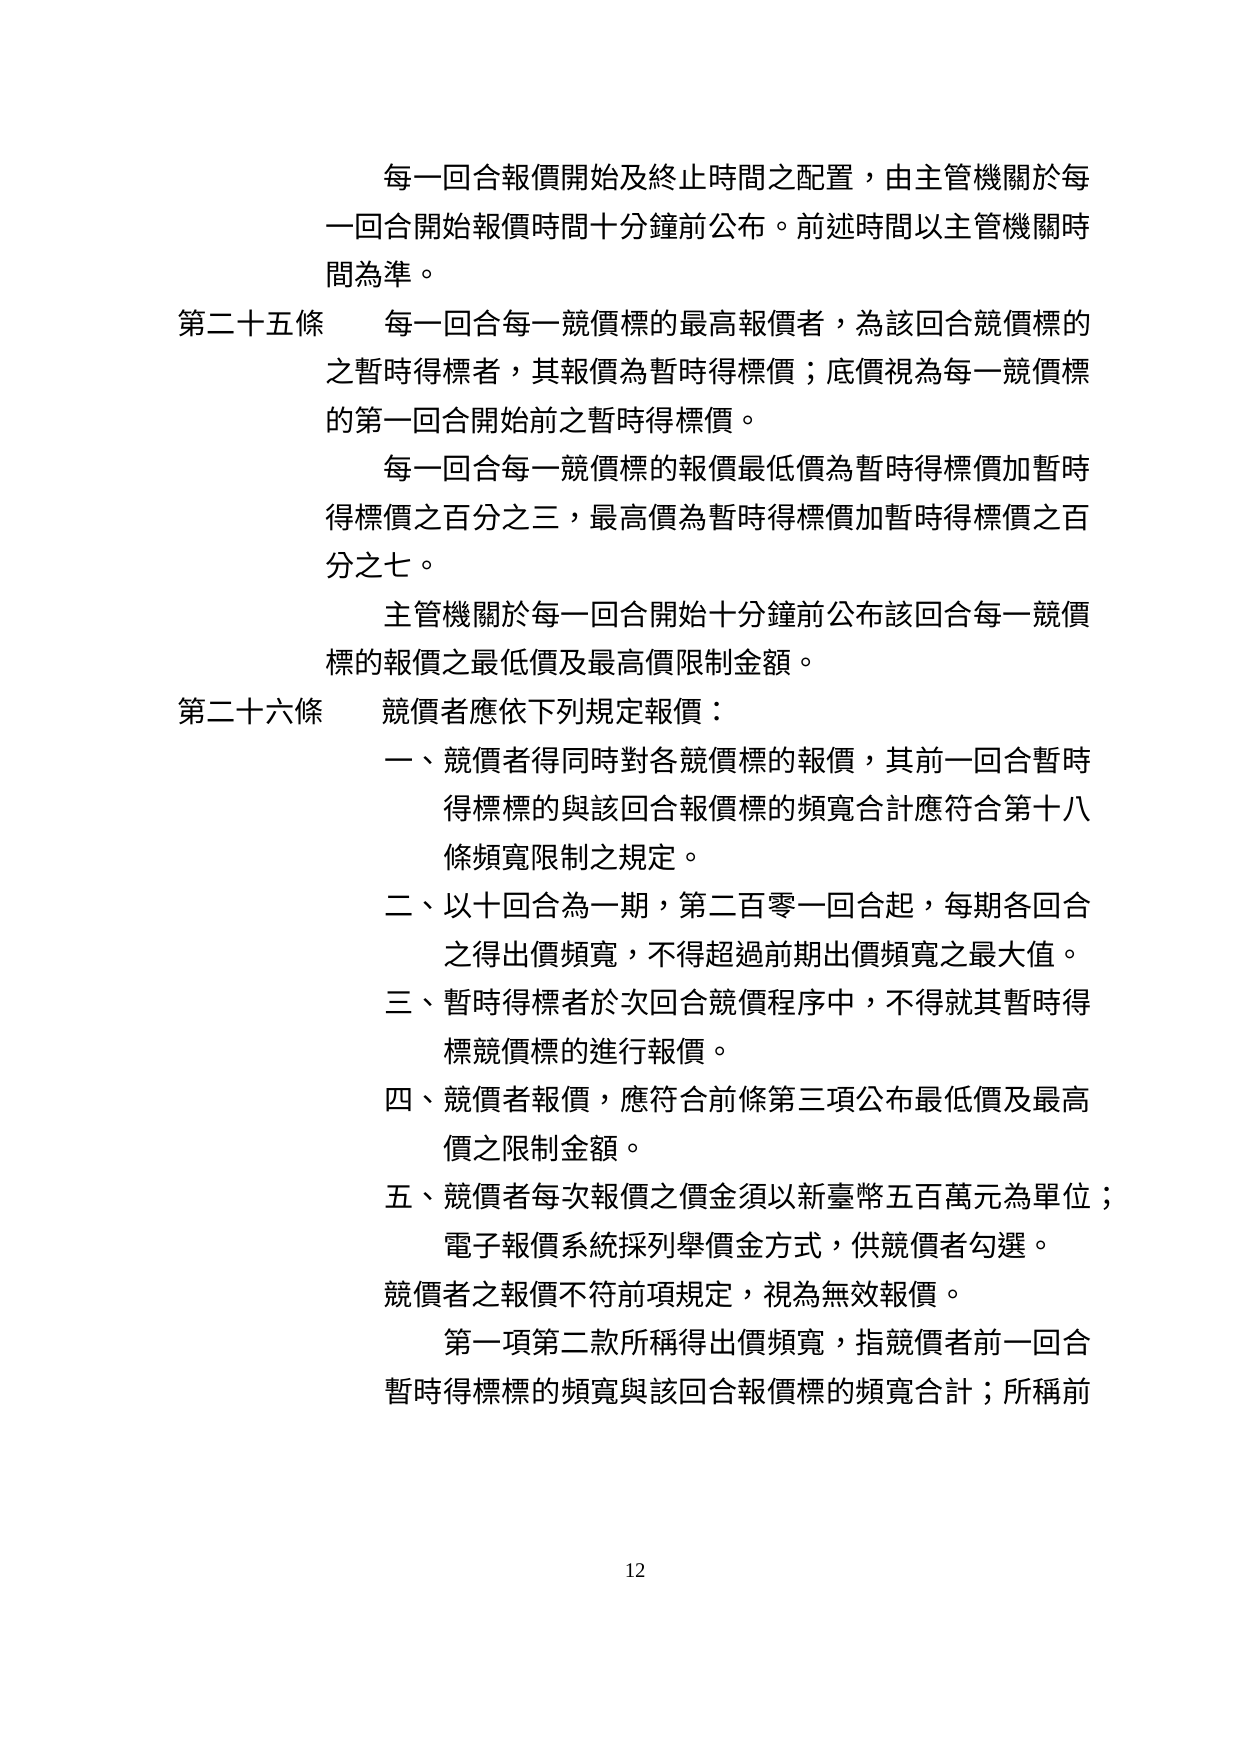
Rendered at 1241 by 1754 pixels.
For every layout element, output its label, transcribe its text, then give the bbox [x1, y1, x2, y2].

text 第二十五條 每一回合每一競價標的最高報價者，為該回合競價標的之暫時得標者，其報價為暫時得標價；底價視為每一競價標的第一回合開始前之暫時得標價。 [177, 300, 1092, 440]
text 二、以十回合為一期，第二百零一回合起，每期各回合之得出價頻寬，不得超過前期出價頻寬之最大值。 [384, 883, 1092, 974]
text 四、競價者報價，應符合前條第三項公布最低價及最高價之限制金額。 [384, 1077, 1092, 1168]
text 三、暫時得標者於次回合競價程序中，不得就其暫時得標競價標的進行報價。 [384, 980, 1092, 1071]
text 五、競價者每次報價之價金須以新臺幣五百萬元為單位；電子報價系統採列舉價金方式，供競價者勾選。 [384, 1174, 1092, 1265]
text 主管機關於每一回合開始十分鐘前公布該回合每一競價標的報價之最低價及最高價限制金額。 [325, 592, 1092, 682]
text 一、競價者得同時對各競價標的報價，其前一回合暫時得標標的與該回合報價標的頻寬合計應符合第十八條頻寬限制之規定。 [384, 737, 1092, 877]
text 第一項第二款所稱得出價頻寬，指競價者前一回合暫時得標標的頻寬與該回合報價標的頻寬合計；所稱前 [384, 1320, 1092, 1411]
text 每一回合每一競價標的報價最低價為暫時得標價加暫時得標價之百分之三，最高價為暫時得標價加暫時得標價之百分之七。 [325, 446, 1092, 585]
text 第二十六條 競價者應依下列規定報價： [177, 689, 1092, 731]
text 每一回合報價開始及終止時間之配置，由主管機關於每一回合開始報價時間十分鐘前公布。前述時間以主管機關時間為準。 [325, 155, 1092, 294]
text 競價者之報價不符前項規定，視為無效報價。 [325, 1271, 1092, 1313]
